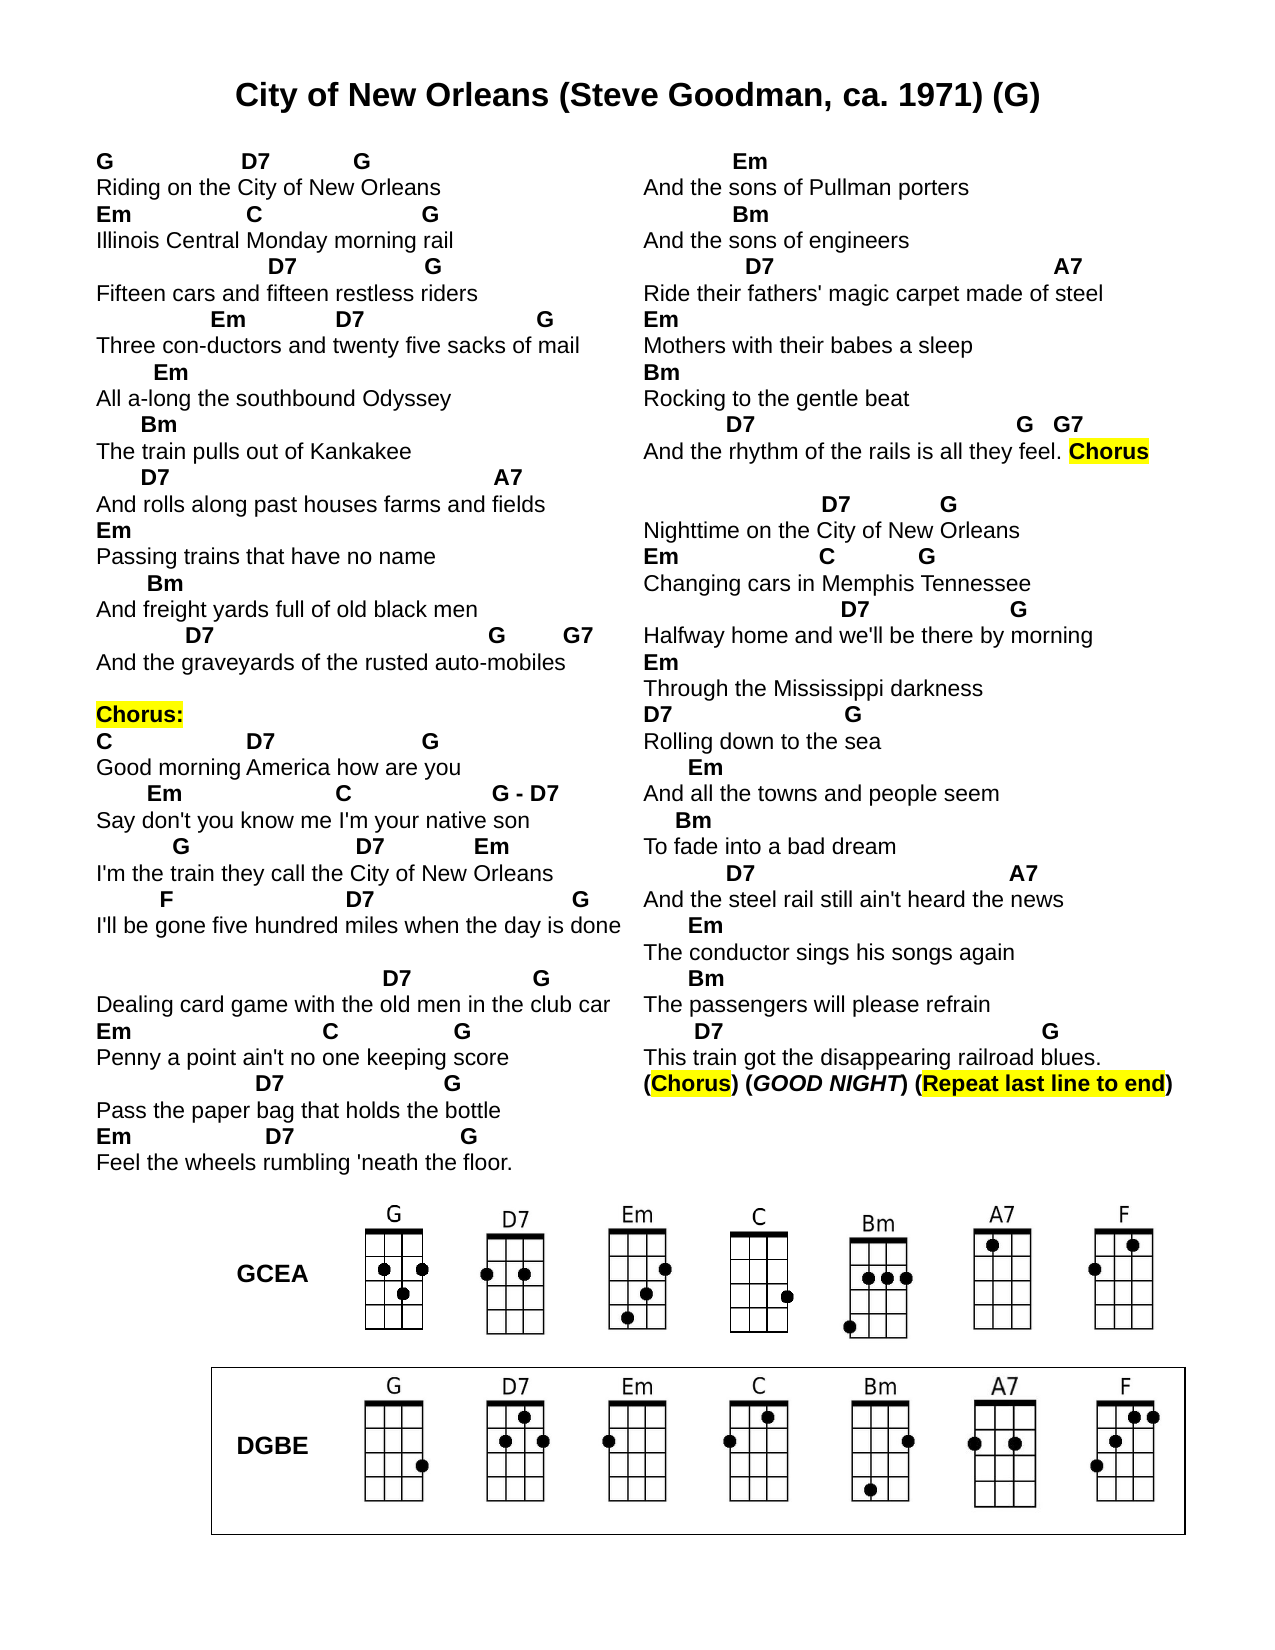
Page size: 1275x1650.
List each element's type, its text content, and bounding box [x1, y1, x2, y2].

text City of New Orleans (Steve Goodman, ca. 1971) (G) [90, 75, 1185, 113]
table_cell [577, 1368, 698, 1534]
table_cell GCEA [212, 1196, 333, 1367]
picture [337, 1201, 451, 1352]
table_cell [455, 1368, 577, 1534]
picture [337, 1373, 451, 1524]
table_cell [1063, 1368, 1184, 1534]
table_cell [820, 1196, 942, 1367]
table_cell [1063, 1196, 1185, 1367]
table_cell [820, 1368, 942, 1534]
picture [1067, 1201, 1181, 1352]
table_cell [698, 1196, 820, 1367]
picture [581, 1373, 694, 1524]
table_cell [90, 1196, 212, 1367]
table_cell [455, 1196, 577, 1367]
picture [946, 1201, 1059, 1352]
table_header G D7 G Riding on the City of New Orleans Em C G Illinois Central Monday morning rail D7 G Fifteen cars and fifteen restless riders Em D7 G Three con-ductors and twenty five sacks of mail Em All a-long the southbound Odyssey Bm The train pulls out of Kankakee D7 A7 And rolls along past houses farms and fields Em Passing trains that have no name Bm And freight yards full of old black men D7 G G7 And the graveyards of the rusted auto-mobiles Chorus: C D7 G Good morning America how are you Em C G - D7 Say don't you know me I'm your native son G D7 Em I'm the train they call the City of New Orleans F D7 G I'll be gone five hundred miles when the day is done D7 G Dealing card game with the old men in the club car Em C G Penny a point ain't no one keeping score D7 G Pass the paper bag that holds the bottle Em D7 G Feel the wheels rumbling 'neath the floor. [90, 142, 637, 1196]
picture [950, 1373, 1055, 1524]
picture [822, 1210, 935, 1361]
table_cell [90, 1367, 211, 1534]
picture [702, 1373, 816, 1524]
picture [459, 1206, 572, 1357]
table_cell DGBE [212, 1368, 333, 1534]
table_header Em And the sons of Pullman porters Bm And the sons of engineers D7 A7 Ride their fathers' magic carpet made of steel Em Mothers with their babes a sleep Bm Rocking to the gentle beat D7 G G7 And the rhythm of the rails is all they feel. Chorus D7 G Nighttime on the City of New Orleans Em C G Changing cars in Memphis Tennessee D7 G Halfway home and we'll be there by morning Em Through the Mississippi darkness D7 G Rolling down to the sea Em And all the towns and people seem Bm To fade into a bad dream D7 A7 And the steel rail still ain't heard the news Em The conductor sings his songs again Bm The passengers will please refrain D7 G This train got the disappearing railroad blues. (Chorus) (GOOD NIGHT) (Repeat last line to end) [638, 142, 1185, 1196]
picture [581, 1201, 694, 1352]
table_cell [942, 1196, 1063, 1367]
table_cell [698, 1368, 820, 1534]
table_cell [333, 1196, 455, 1367]
picture [824, 1373, 937, 1524]
table_cell [577, 1196, 698, 1367]
picture [1069, 1373, 1182, 1524]
table_cell [333, 1368, 455, 1534]
picture [459, 1373, 572, 1524]
picture [702, 1204, 816, 1355]
table_cell [942, 1368, 1063, 1534]
